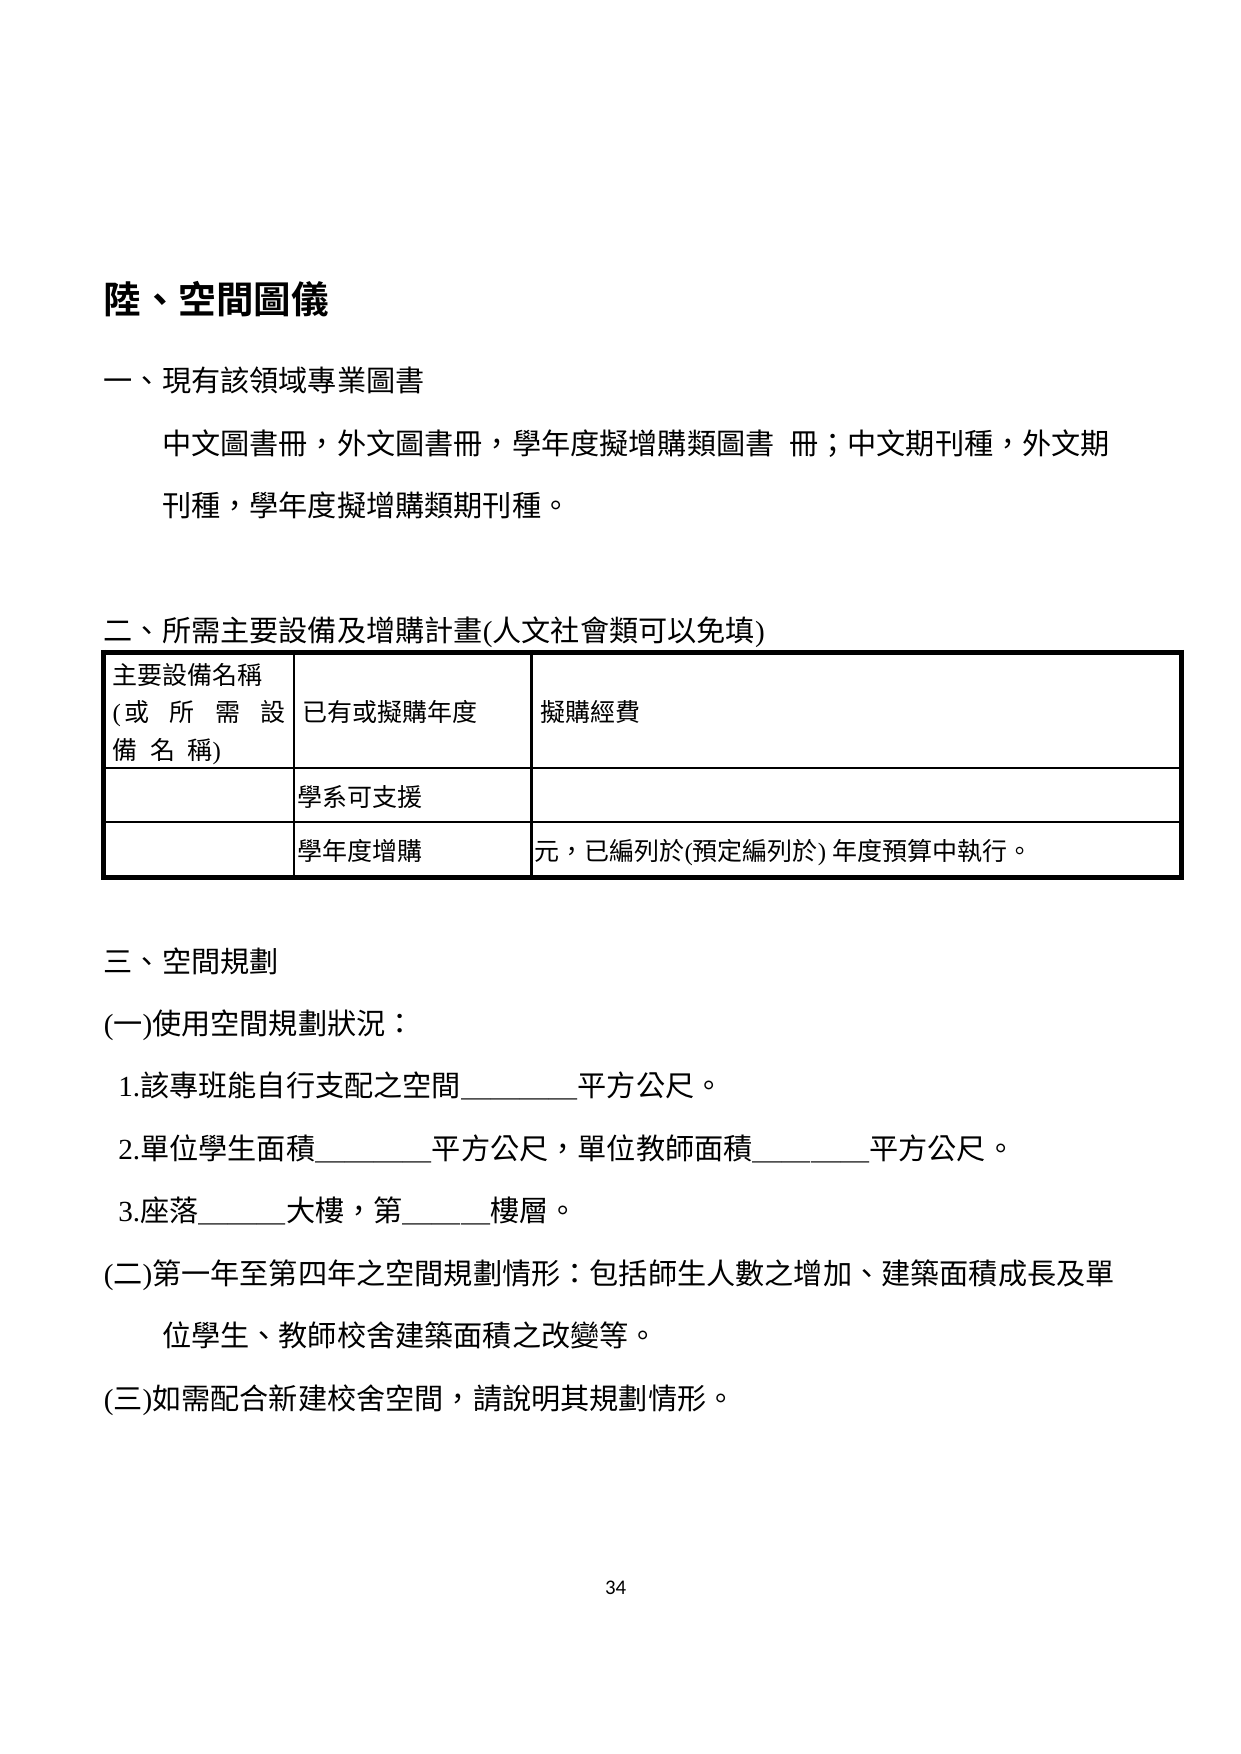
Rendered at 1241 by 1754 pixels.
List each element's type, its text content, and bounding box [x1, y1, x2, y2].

text 3.座落＿＿＿大樓，第＿＿＿樓層。 [103, 1167, 1128, 1230]
text 陸、空間圖儀 [103, 256, 1128, 318]
text (一)使用空間規劃狀況： [103, 980, 1128, 1042]
table_cell [106, 823, 293, 875]
table_cell 學系可支援 [295, 769, 530, 821]
table_cell 學年度增購 [295, 823, 530, 875]
table_cell [533, 769, 1179, 821]
text 三、空間規劃 [103, 942, 1128, 980]
text (二)第一年至第四年之空間規劃情形：包括師生人數之增加、建築面積成長及單位學生、教師校舍建築面積之改變等。 [103, 1230, 1128, 1355]
table_header 擬購經費 [533, 655, 1179, 767]
table_header 已有或擬購年度 [295, 655, 530, 767]
text 一、現有該領域專業圖書 [103, 337, 1128, 400]
text 1.該專班能自行支配之空間＿＿＿＿平方公尺。 [103, 1042, 1128, 1105]
text 二、所需主要設備及增購計畫(人文社會類可以免填) [103, 587, 1128, 650]
table_cell [106, 769, 293, 821]
text (三)如需配合新建校舍空間，請說明其規劃情形。 [103, 1355, 1128, 1417]
table_header 主要設備名稱 (或 所 需 設 備 名 稱) [106, 655, 293, 767]
table_cell 元，已編列於(預定編列於) 年度預算中執行。 [533, 823, 1179, 875]
text 2.單位學生面積＿＿＿＿平方公尺，單位教師面積＿＿＿＿平方公尺。 [103, 1105, 1128, 1167]
text 中文圖書冊，外文圖書冊，學年度擬增購類圖書 冊；中文期刊種，外文期刊種，學年度擬增購類期刊種。 [103, 400, 1128, 525]
